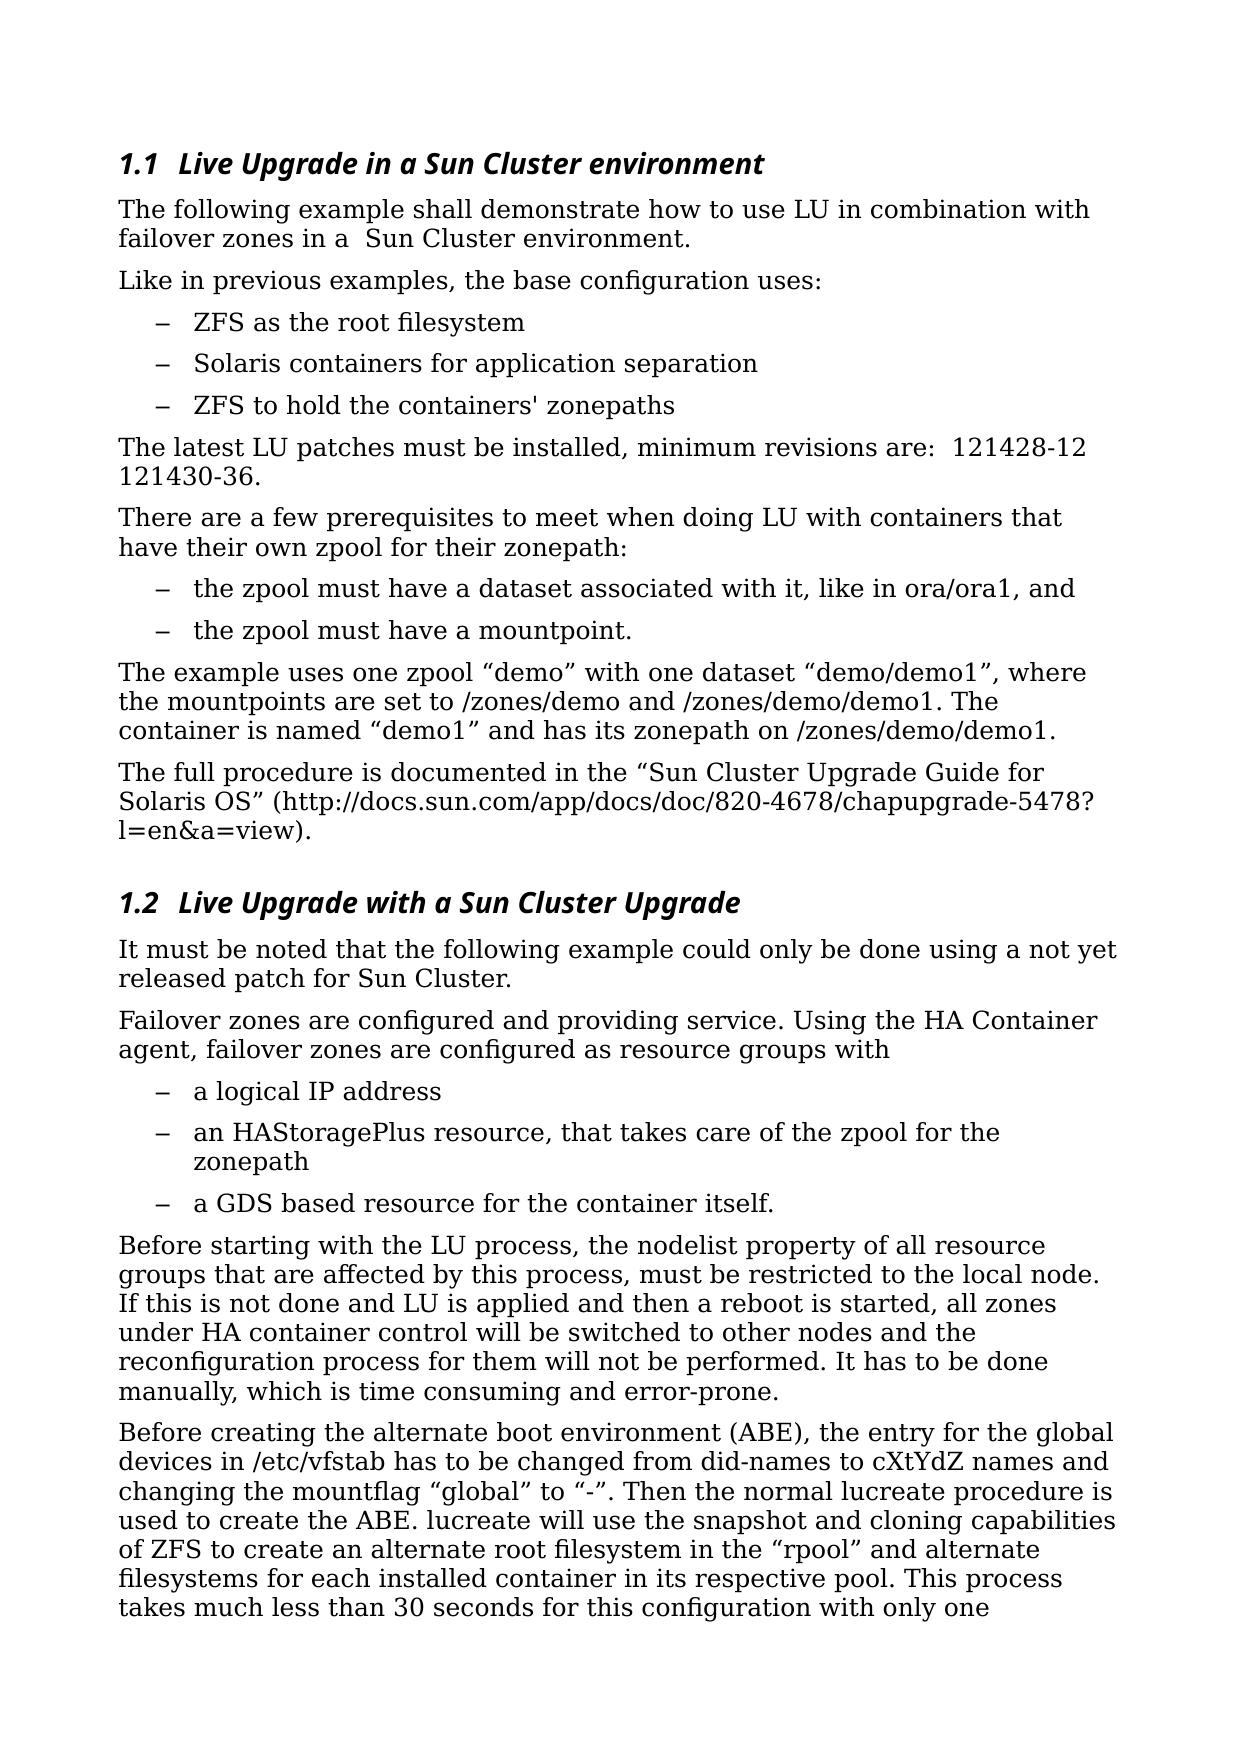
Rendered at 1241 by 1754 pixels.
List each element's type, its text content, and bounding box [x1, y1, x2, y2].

text The latest LU patches must be installed, minimum revisions are: 121428-12 121430-36. [118, 433, 1122, 491]
list Solaris containers for application separation [156, 349, 1122, 379]
text There are a few prerequisites to meet when doing LU with containers that have their own zpool for their zonepath: [118, 504, 1122, 562]
text The example uses one zpool “demo” with one dataset “demo/demo1”, where the mountpoints are set to /zones/demo and /zones/demo/demo1. The container is named “demo1” and has its zonepath on /zones/demo/demo1. [118, 658, 1122, 745]
text Before starting with the LU process, the nodelist property of all resource groups that are affected by this process, must be restricted to the local node. If this is not done and LU is applied and then a reboot is started, all zones under HA container control will be switched to other nodes and the reconfiguration process for them will not be performed. It has to be done manually, which is time consuming and error-prone. [118, 1231, 1122, 1406]
list the zpool must have a dataset associated with it, like in ora/ora1, and [156, 574, 1122, 604]
list an HAStoragePlus resource, that takes care of the zpool for the zonepath [156, 1118, 1122, 1177]
list a GDS based resource for the container itself. [156, 1189, 1122, 1218]
subtitle Live Upgrade with a Sun Cluster Upgrade [118, 883, 1122, 922]
text Before creating the alternate boot environment (ABE), the entry for the global devices in /etc/vfstab has to be changed from did-names to cXtYdZ names and changing the mountflag “global” to “-”. Then the normal lucreate procedure is used to create the ABE. lucreate will use the snapshot and cloning capabilities of ZFS to create an alternate root filesystem in the “rpool” and alternate filesystems for each installed container in its respective pool. This process takes much less than 30 seconds for this configuration with only one [118, 1418, 1122, 1622]
list ZFS as the root filesystem [156, 308, 1122, 337]
text It must be noted that the following example could only be done using a not yet released patch for Sun Cluster. [118, 935, 1122, 993]
list a logical IP address [156, 1077, 1122, 1106]
text Like in previous examples, the base configuration uses: [118, 266, 1122, 295]
text The following example shall demonstrate how to use LU in combination with failover zones in a Sun Cluster environment. [118, 195, 1122, 254]
list ZFS to hold the containers' zonepaths [156, 391, 1122, 420]
list the zpool must have a mountpoint. [156, 616, 1122, 645]
text The full procedure is documented in the “Sun Cluster Upgrade Guide for Solaris OS” (http://docs.sun.com/app/docs/doc/820-4678/chapupgrade-5478?l=en&a=view). [118, 758, 1122, 845]
text Failover zones are configured and providing service. Using the HA Container agent, failover zones are configured as resource groups with [118, 1006, 1122, 1064]
subtitle Live Upgrade in a Sun Cluster environment [118, 143, 1122, 183]
